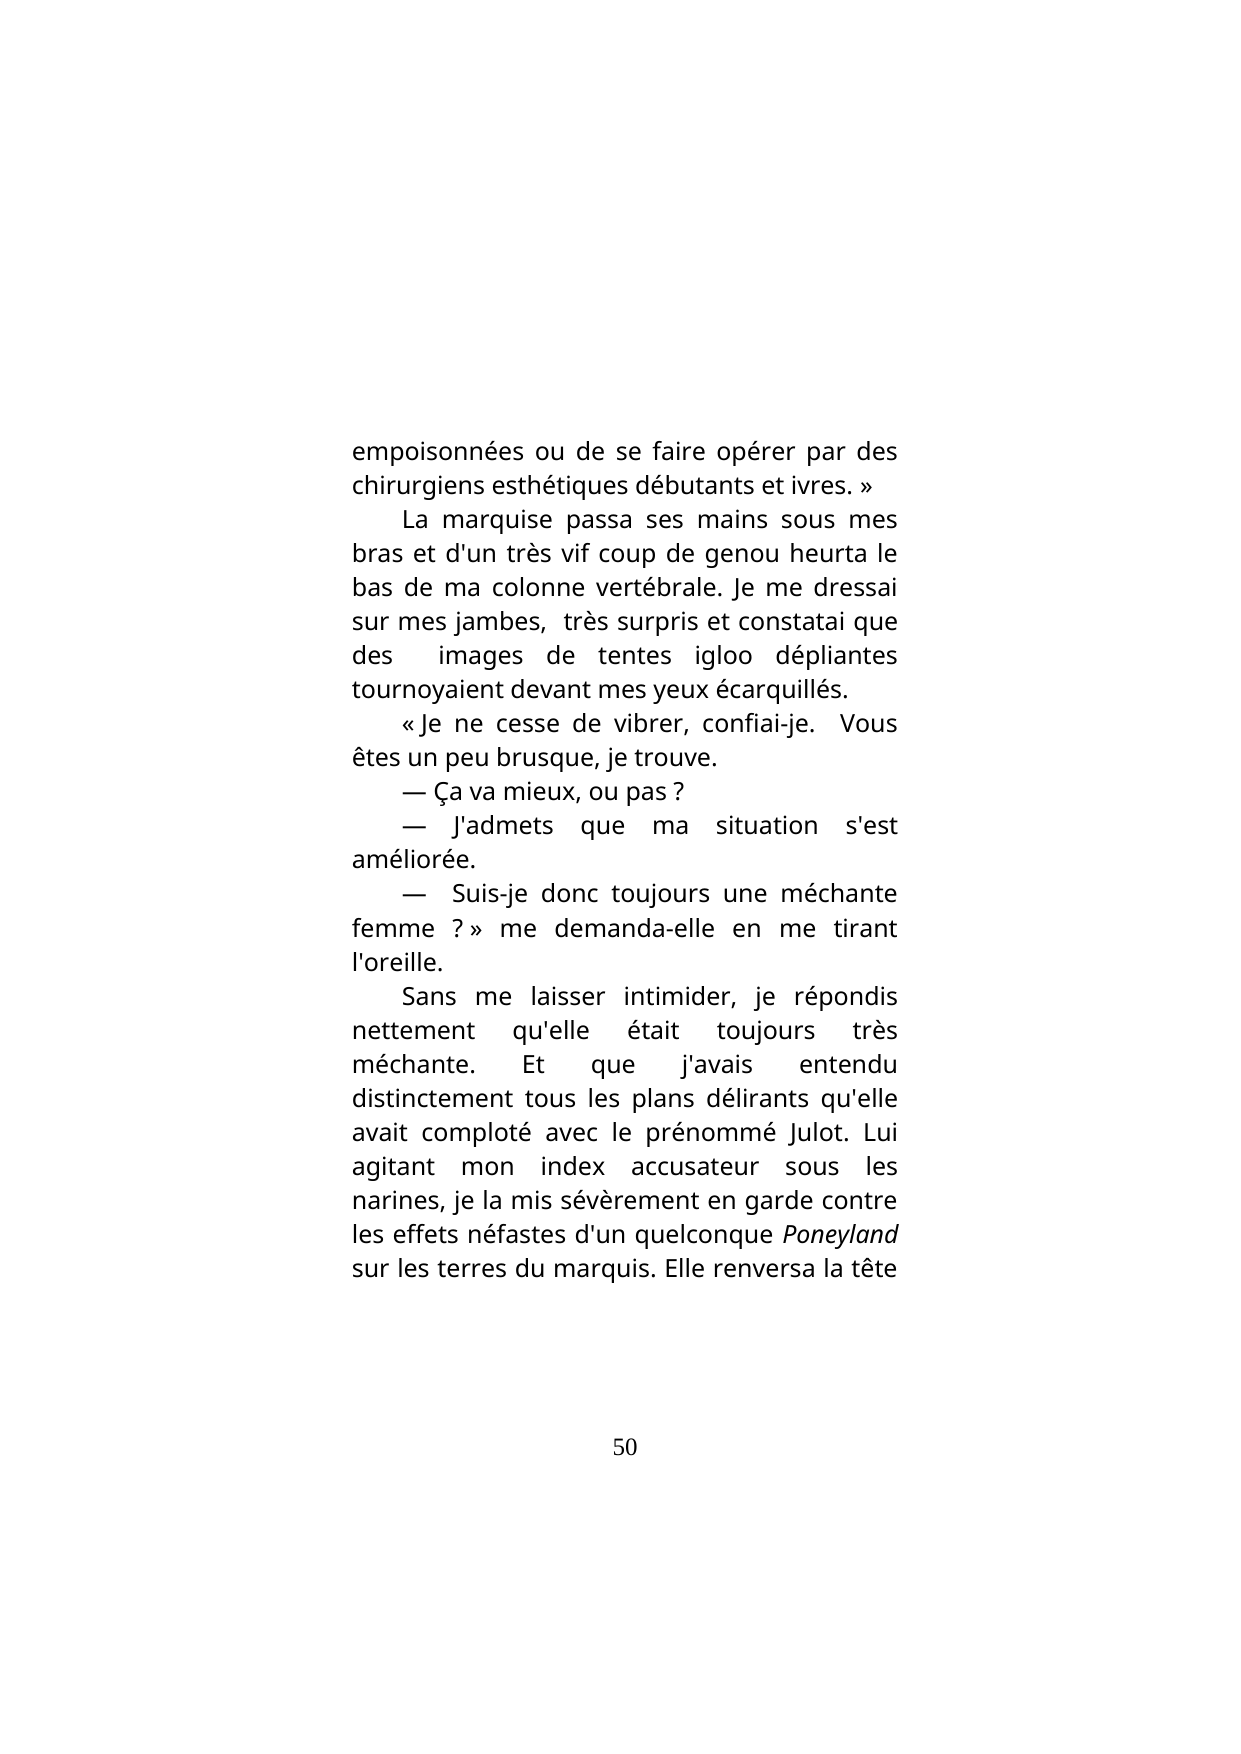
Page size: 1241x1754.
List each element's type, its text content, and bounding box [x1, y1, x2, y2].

text Sans me laisser intimider, je répondis nettement qu'elle était toujours très méchante. Et que j'avais entendu distinctement tous les plans délirants qu'elle avait comploté avec le prénommé Julot. Lui agitant mon index accusateur sous les narines, je la mis sévèrement en garde contre les effets néfastes d'un quelconque Poneyland sur les terres du marquis. Elle renversa la tête [352, 978, 898, 1285]
text La marquise passa ses mains sous mes bras et d'un très vif coup de genou heurta le bas de ma colonne vertébrale. Je me dressai sur mes jambes, très surpris et constatai que des images de tentes igloo dépliantes tournoyaient devant mes yeux écarquillés. [352, 501, 898, 706]
text « Je ne cesse de vibrer, confiai-je. Vous êtes un peu brusque, je trouve. [352, 706, 898, 774]
text empoisonnées ou de se faire opérer par des chirurgiens esthétiques débutants et ivres. » [352, 433, 898, 501]
text ― Ça va mieux, ou pas ? [352, 774, 898, 808]
text ― Suis-je donc toujours une méchante femme ? » me demanda-elle en me tirant l'oreille. [352, 876, 898, 978]
text ― J'admets que ma situation s'est améliorée. [352, 808, 898, 876]
